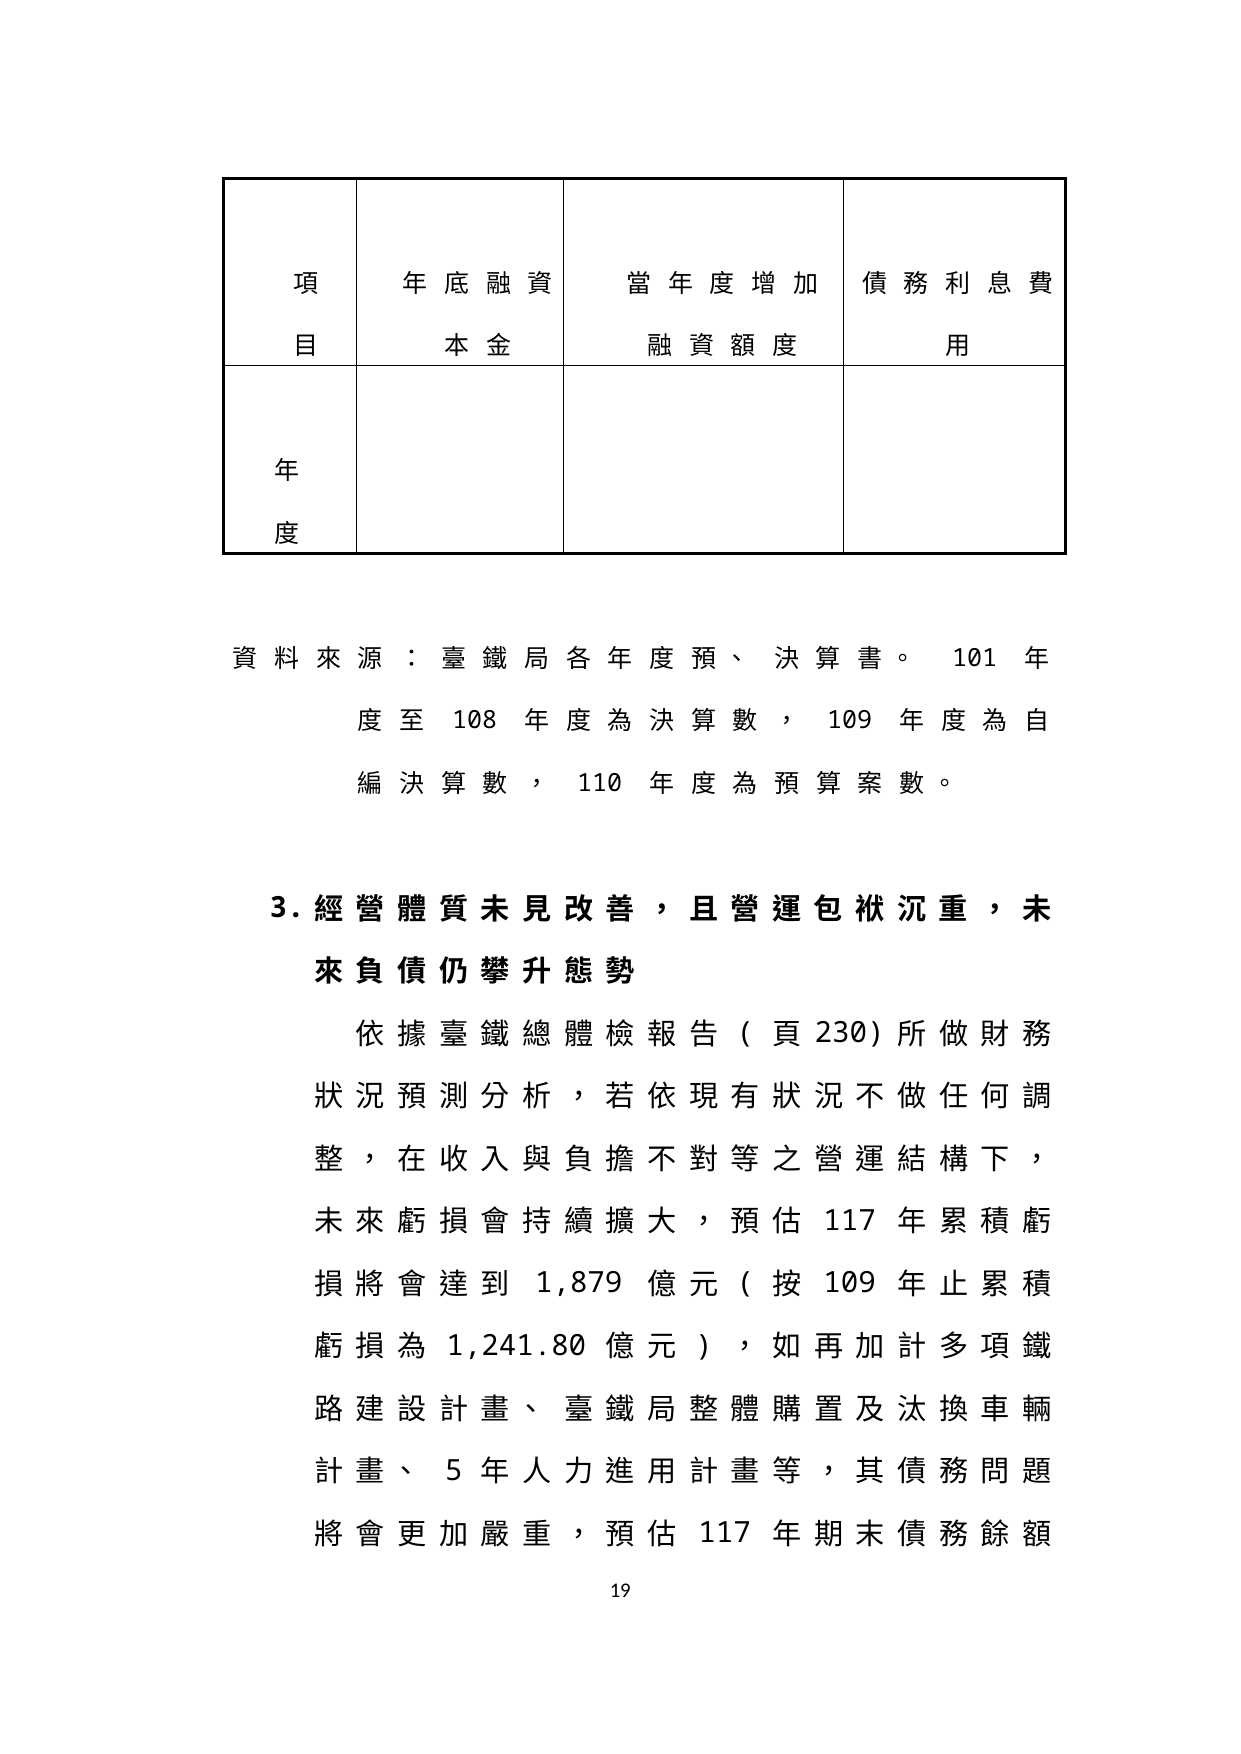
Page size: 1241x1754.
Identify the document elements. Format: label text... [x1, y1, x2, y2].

text 3.經營體質未見改善，且營運包袱沉重，未來負債仍攀升態勢 [259, 865, 1058, 990]
table_cell [357, 366, 563, 552]
table_header 當年度增加融資額度 [564, 180, 843, 365]
text 資料來源：臺鐵局各年度預、決算書。101年度至108年度為決算數，109年度為自編決算數，110年度為預算案數。 [208, 615, 1058, 802]
table_cell [564, 366, 843, 552]
table_header 年底融資本金 [357, 180, 563, 365]
table_cell 年度 [225, 366, 356, 552]
table_cell [844, 366, 1064, 552]
table_header 項目 [225, 180, 356, 365]
table_header 債務利息費用 [844, 180, 1064, 365]
text 依據臺鐵總體檢報告(頁230)所做財務狀況預測分析，若依現有狀況不做任何調整，在收入與負擔不對等之營運結構下，未來虧損會持續擴大，預估117年累積虧損將會達到1,879億元(按109年止累積虧損為1,241.80億元)，如再加計多項鐵路建設計畫、臺鐵局整體購置及汰換車輛計畫、5年人力進用計畫等，其債務問題將會更加嚴重，預估117年期末債務餘額 [283, 990, 1058, 1552]
